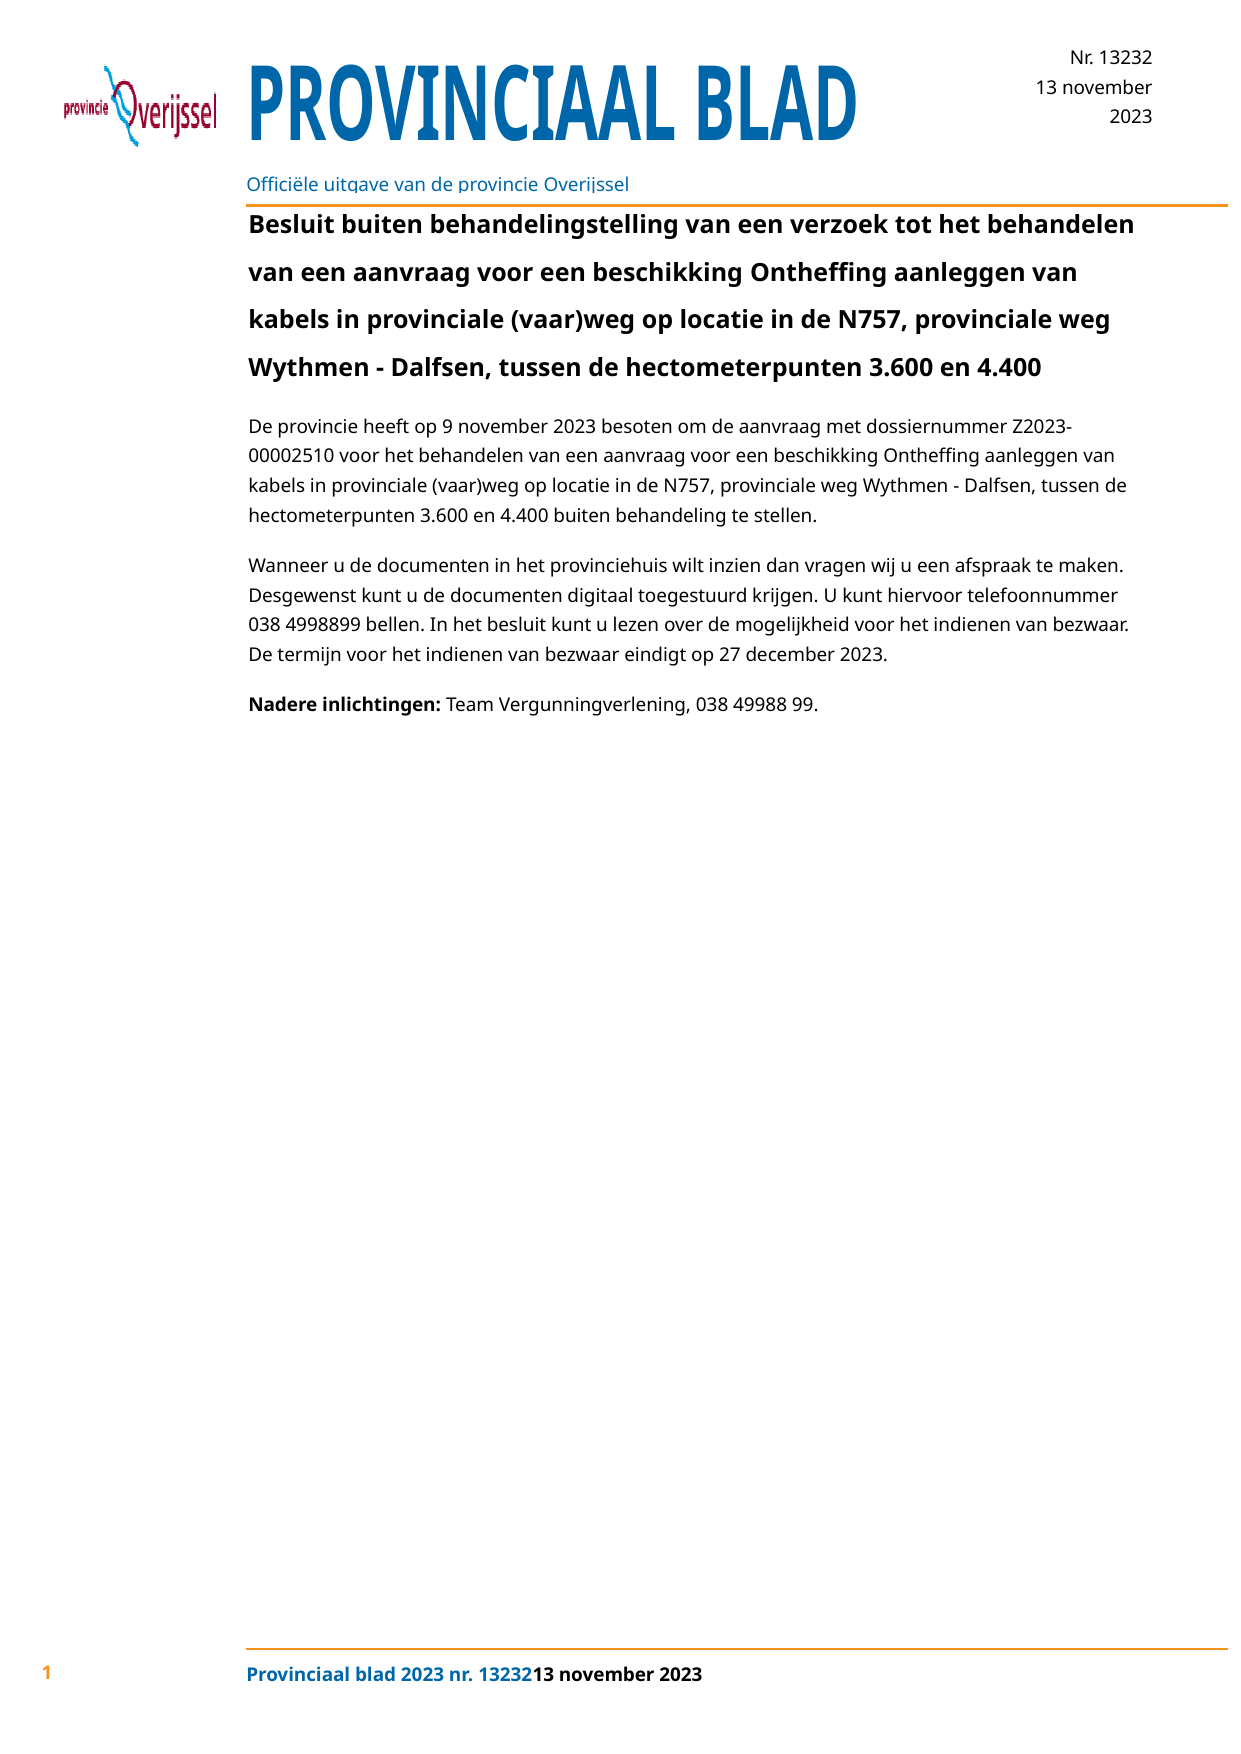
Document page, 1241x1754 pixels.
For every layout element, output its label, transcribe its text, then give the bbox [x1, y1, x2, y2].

text Besluit buiten behandelingstelling van een verzoek tot het behandelen van een aanvraag voor een beschikking Ontheffing aanleggen van kabels in provinciale (vaar)weg op locatie in de N757, provinciale weg Wythmen - Dalfsen, tussen de hectometerpunten 3.600 en 4.400 [248, 207, 1152, 384]
picture [41, 47, 231, 172]
text De provincie heeft op 9 november 2023 besoten om de aanvraag met dossiernummer Z2023-00002510 voor het behandelen van een aanvraag voor een beschikking Ontheffing aanleggen van kabels in provinciale (vaar)weg op locatie in de N757, provinciale weg Wythmen - Dalfsen, tussen de hectometerpunten 3.600 en 4.400 buiten behandeling te stellen. [248, 413, 1152, 528]
text Wanneer u de documenten in het provinciehuis wilt inzien dan vragen wij u een afspraak te maken. Desgewenst kunt u de documenten digitaal toegestuurd krijgen. U kunt hiervoor telefoonnummer 038 4998899 bellen. In het besluit kunt u lezen over de mogelijkheid voor het indienen van bezwaar. De termijn voor het indienen van bezwaar eindigt op 27 december 2023. [248, 552, 1152, 667]
text Nadere inlichtingen: Team Vergunningverlening, 038 49988 99. [248, 691, 1152, 717]
